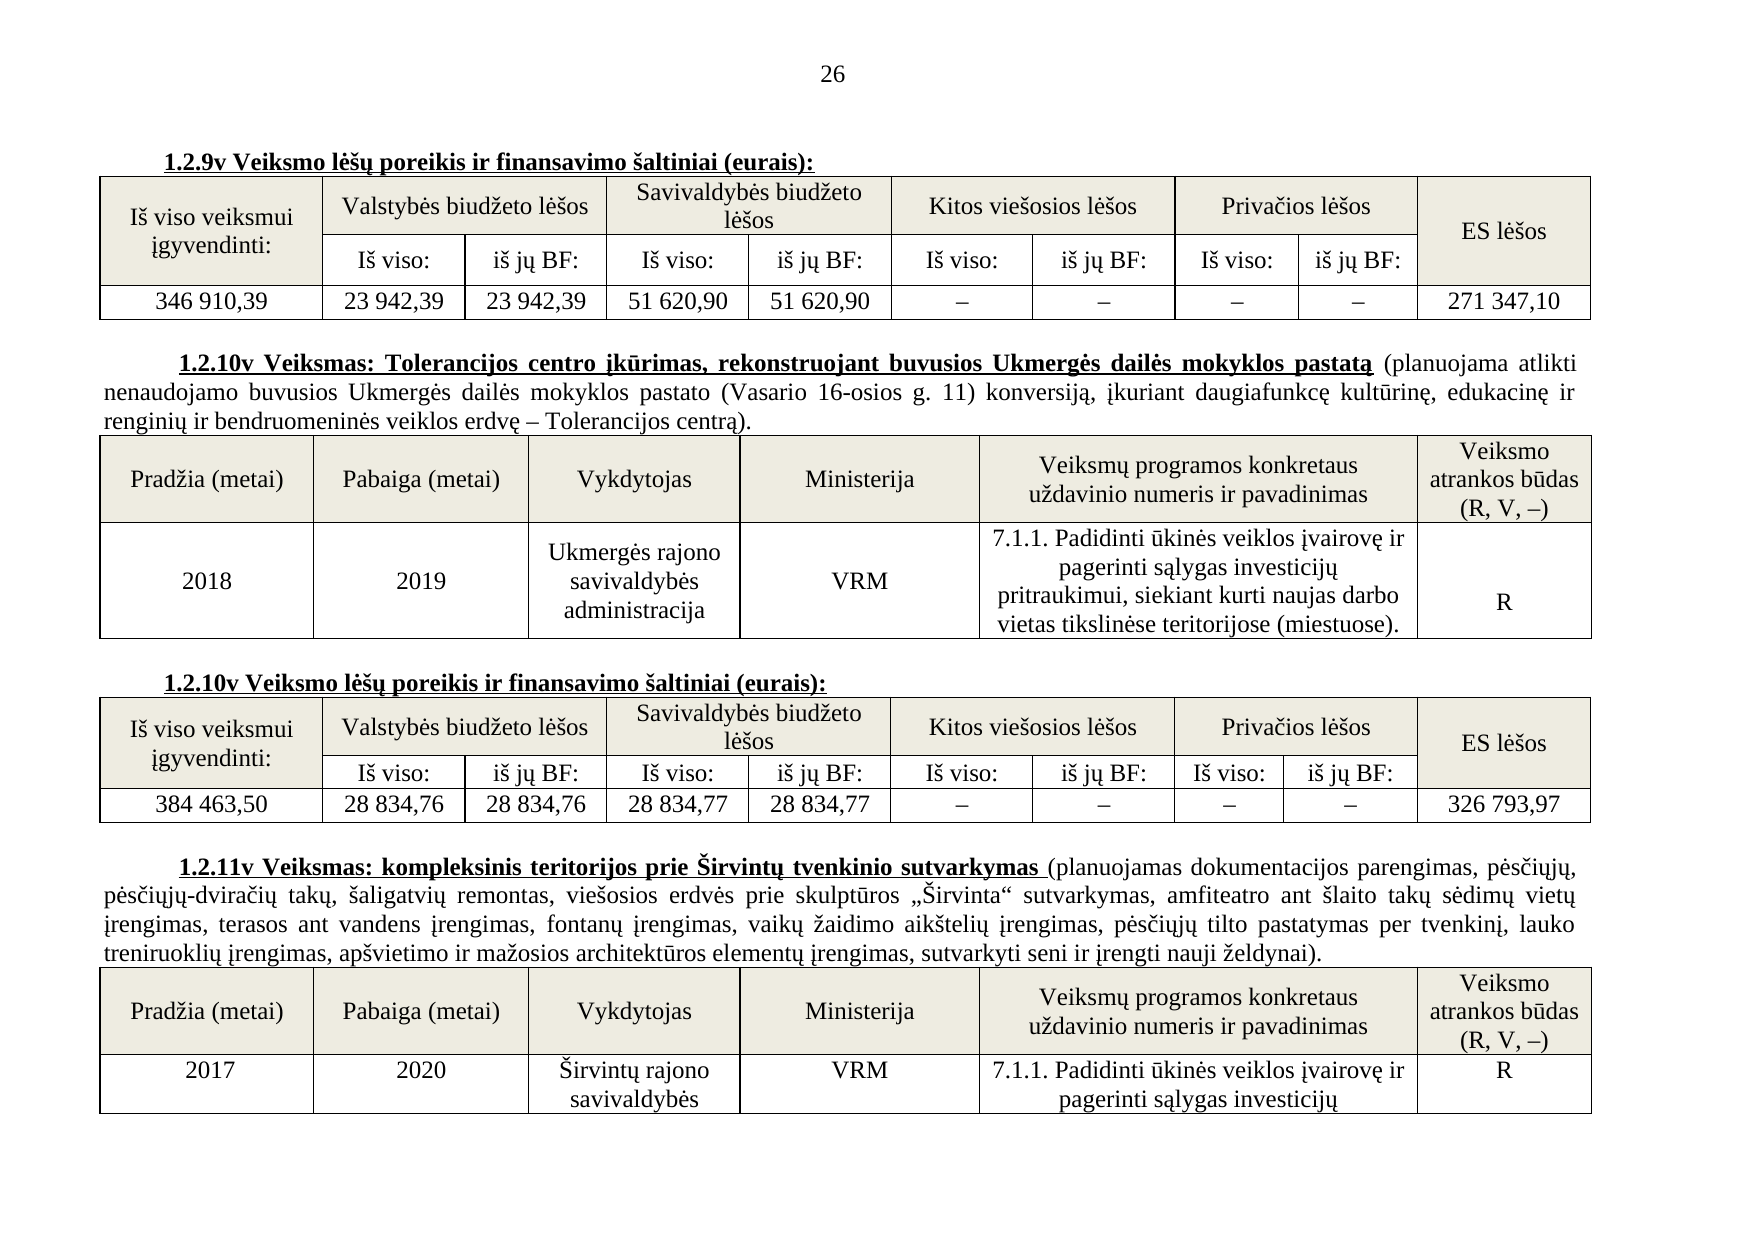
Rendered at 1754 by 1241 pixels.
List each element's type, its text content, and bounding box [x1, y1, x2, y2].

table_header ES lėšos [1418, 177, 1590, 285]
table_header Vykdytojas [529, 436, 739, 522]
table_cell Iš viso: [1176, 235, 1298, 285]
table_cell – [1033, 286, 1174, 319]
table_header Veiksmų programos konkretaus uždavinio numeris ir pavadinimas [980, 436, 1417, 522]
table_cell iš jų BF: [466, 756, 606, 788]
text 1.2.11v Veiksmas: kompleksinis teritorijos prie Širvintų tvenkinio sutvarkymas (planuojamas dokumentacijos parengimas, pėsčiųjų, pėsčiųjų-dviračių takų, šaligatvių remontas, viešosios erdvės prie skulptūros „Širvinta“ sutvarkymas, amfiteatro ant šlaito takų sėdimų vietų įrengimas, terasos ant vandens įrengimas, fontanų įrengimas, vaikų žaidimo aikštelių įrengimas, pėsčiųjų tilto pastatymas per tvenkinį, lauko treniruoklių įrengimas, apšvietimo ir mažosios architektūros elementų įrengimas, sutvarkyti seni ir įrengti nauji želdynai). [103, 852, 1577, 967]
table_cell R [1418, 523, 1591, 638]
table_cell R [1418, 1055, 1591, 1112]
table_cell 7.1.1. Padidinti ūkinės veiklos įvairovę ir pagerinti sąlygas investicijų [980, 1055, 1417, 1112]
table_cell 28 834,77 [749, 789, 890, 822]
table_cell 23 942,39 [466, 286, 606, 319]
text 1.2.10v Veiksmo lėšų poreikis ir finansavimo šaltiniai (eurais): [89, 668, 1577, 697]
table_cell Iš viso: [323, 756, 464, 788]
table_header Ministerija [741, 968, 979, 1054]
table_header Kitos viešosios lėšos [891, 698, 1174, 755]
table_cell 384 463,50 [101, 789, 322, 822]
table_cell – [891, 789, 1032, 822]
table_cell 23 942,39 [323, 286, 464, 319]
table_cell iš jų BF: [1299, 235, 1417, 285]
table_header Iš viso veiksmui įgyvendinti: [101, 177, 322, 285]
table_header Valstybės biudžeto lėšos [323, 698, 606, 755]
table_cell – [1176, 286, 1298, 319]
table_cell Iš viso: [607, 235, 748, 285]
text 1.2.10v Veiksmas: Tolerancijos centro įkūrimas, rekonstruojant buvusios Ukmergės dailės mokyklos pastatą (planuojama atlikti nenaudojamo buvusios Ukmergės dailės mokyklos pastato (Vasario 16-osios g. 11) konversiją, įkuriant daugiafunkcę kultūrinę, edukacinę ir renginių ir bendruomeninės veiklos erdvę – Tolerancijos centrą). [103, 348, 1577, 435]
table_cell iš jų BF: [1033, 756, 1174, 788]
table_cell iš jų BF: [466, 235, 606, 285]
table_header Savivaldybės biudžeto lėšos [607, 177, 891, 234]
table_cell Iš viso: [323, 235, 464, 285]
table_cell 326 793,97 [1418, 789, 1590, 822]
table_cell – [892, 286, 1032, 319]
table_cell 2018 [101, 523, 313, 638]
table_cell 28 834,76 [466, 789, 606, 822]
table_cell Širvintų rajono savivaldybės [529, 1055, 739, 1112]
table_cell 2017 [101, 1055, 313, 1112]
table_cell 28 834,76 [323, 789, 464, 822]
table_cell 2019 [314, 523, 528, 638]
table_header Pabaiga (metai) [314, 436, 528, 522]
table_cell – [1299, 286, 1417, 319]
table_header Privačios lėšos [1175, 698, 1417, 755]
table_header Privačios lėšos [1176, 177, 1417, 234]
table_header Kitos viešosios lėšos [892, 177, 1174, 234]
table_header ES lėšos [1418, 698, 1590, 788]
table_header Veiksmo atrankos būdas (R, V, –) [1418, 968, 1591, 1054]
table_cell Iš viso: [1175, 756, 1283, 788]
table_header Savivaldybės biudžeto lėšos [607, 698, 890, 755]
text 1.2.9v Veiksmo lėšų poreikis ir finansavimo šaltiniai (eurais): [89, 147, 1577, 176]
table_header Pabaiga (metai) [314, 968, 528, 1054]
table_cell iš jų BF: [749, 756, 890, 788]
table_cell iš jų BF: [749, 235, 891, 285]
table_header Pradžia (metai) [101, 968, 313, 1054]
table_cell 51 620,90 [749, 286, 891, 319]
table_cell – [1284, 789, 1417, 822]
table_header Pradžia (metai) [101, 436, 313, 522]
table_cell 271 347,10 [1418, 286, 1590, 319]
table_cell – [1175, 789, 1283, 822]
table_cell VRM [741, 523, 979, 638]
table_cell iš jų BF: [1284, 756, 1417, 788]
table_cell 51 620,90 [607, 286, 748, 319]
table_cell VRM [741, 1055, 979, 1112]
table_header Iš viso veiksmui įgyvendinti: [101, 698, 322, 788]
table_header Valstybės biudžeto lėšos [323, 177, 606, 234]
table_header Veiksmų programos konkretaus uždavinio numeris ir pavadinimas [980, 968, 1417, 1054]
table_cell 7.1.1. Padidinti ūkinės veiklos įvairovę ir pagerinti sąlygas investicijų pritraukimui, siekiant kurti naujas darbo vietas tikslinėse teritorijose (miestuose). [980, 523, 1417, 638]
table_header Vykdytojas [529, 968, 739, 1054]
table_cell 346 910,39 [101, 286, 322, 319]
table_cell 2020 [314, 1055, 528, 1112]
table_header Veiksmo atrankos būdas (R, V, –) [1418, 436, 1591, 522]
table_cell Iš viso: [891, 756, 1032, 788]
table_cell – [1033, 789, 1174, 822]
table_cell 28 834,77 [607, 789, 748, 822]
table_header Ministerija [741, 436, 979, 522]
table_cell Ukmergės rajono savivaldybės administracija [529, 523, 739, 638]
table_cell iš jų BF: [1033, 235, 1174, 285]
table_cell Iš viso: [892, 235, 1032, 285]
table_cell Iš viso: [607, 756, 748, 788]
